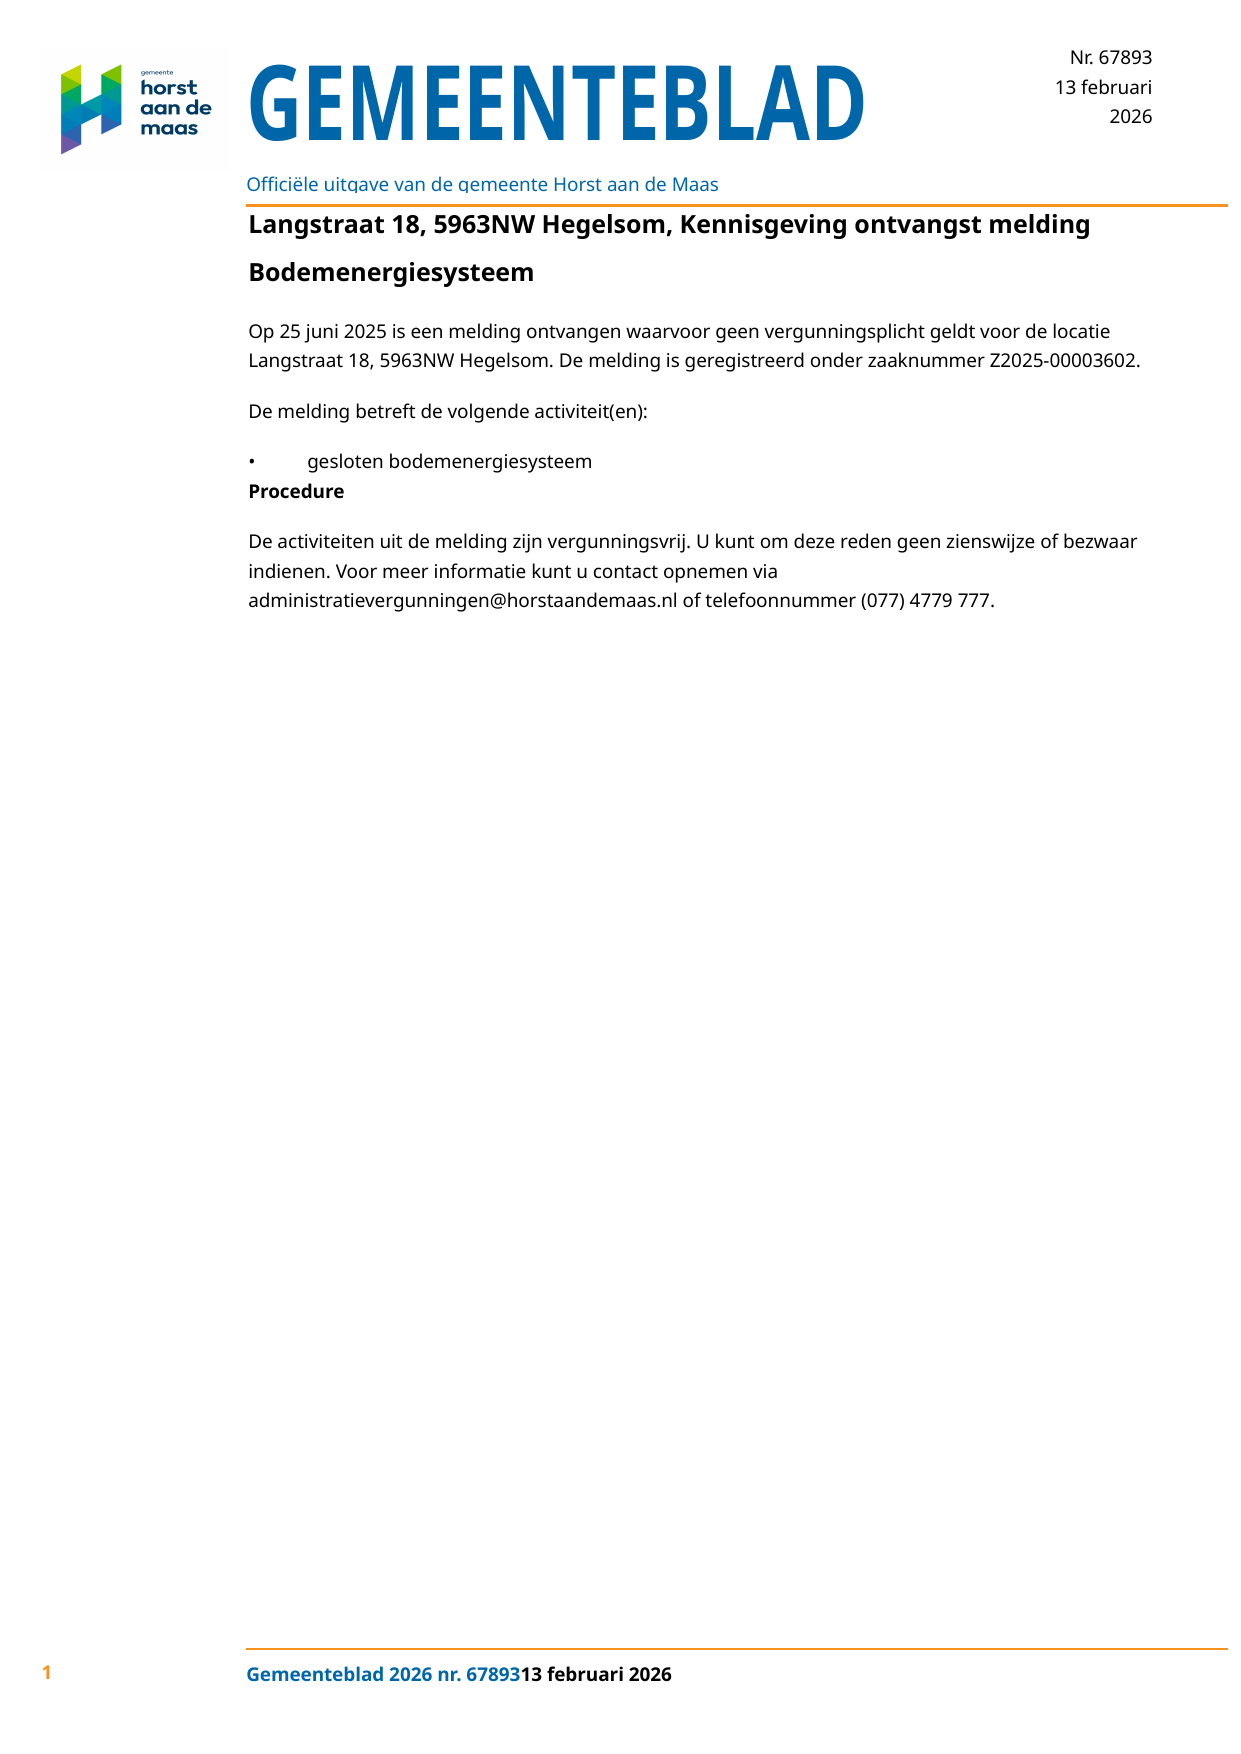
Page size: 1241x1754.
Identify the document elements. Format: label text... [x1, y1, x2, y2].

text De melding betreft de volgende activiteit(en): [248, 398, 1152, 424]
text Op 25 juni 2025 is een melding ontvangen waarvoor geen vergunningsplicht geldt voor de locatie Langstraat 18, 5963NW Hegelsom. De melding is geregistreerd onder zaaknummer Z2025-00003602. [248, 318, 1152, 373]
text Langstraat 18, 5963NW Hegelsom, Kennisgeving ontvangst melding Bodemenergiesysteem [248, 207, 1152, 288]
text Procedure [248, 478, 1152, 504]
picture [41, 47, 231, 172]
text De activiteiten uit de melding zijn vergunningsvrij. U kunt om deze reden geen zienswijze of bezwaar indienen. Voor meer informatie kunt u contact opnemen via administratievergunningen@horstaandemaas.nl of telefoonnummer (077) 4779 777. [248, 528, 1152, 613]
list gesloten bodemenergiesysteem [248, 448, 1152, 474]
